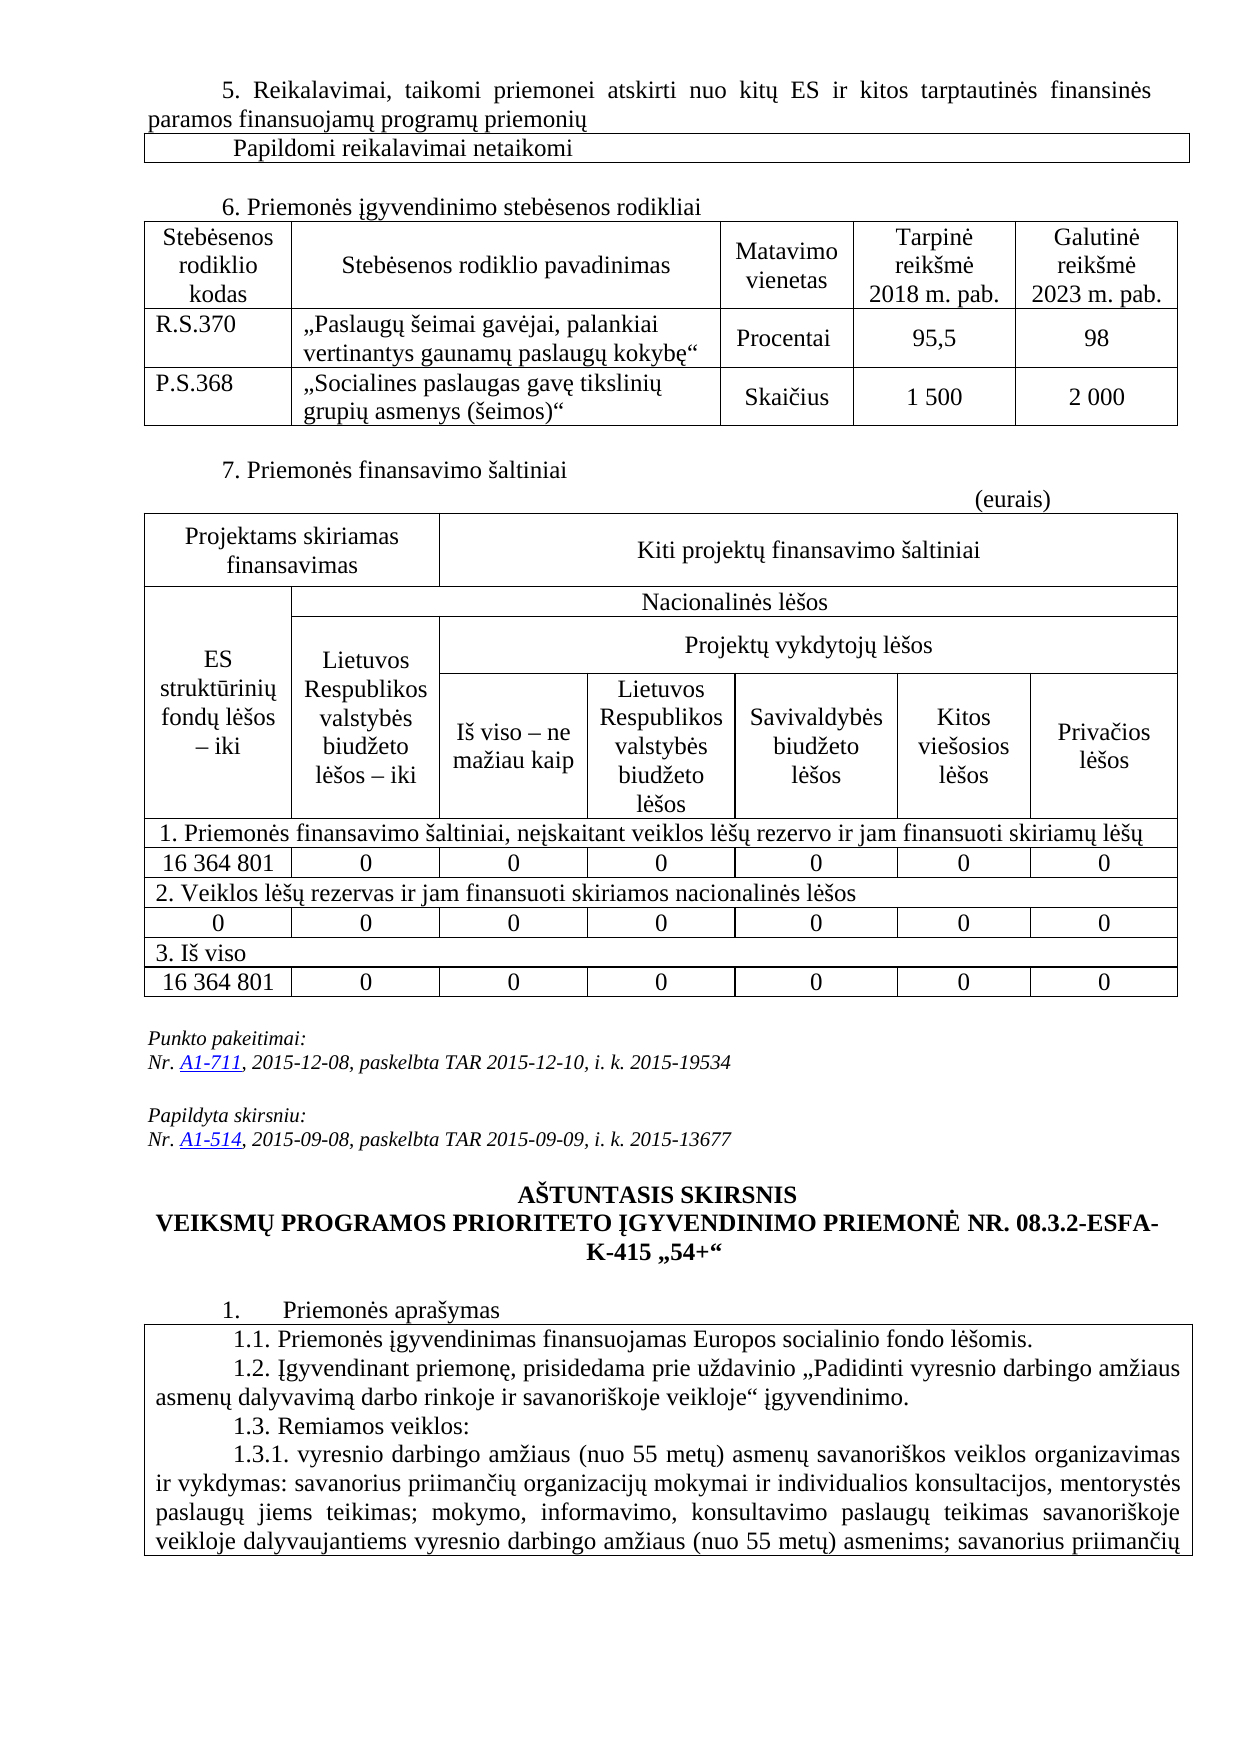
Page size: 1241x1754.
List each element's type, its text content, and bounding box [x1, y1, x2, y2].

text 5. Reikalavimai, taikomi priemonei atskirti nuo kitų ES ir kitos tarptautinės finansinės paramos finansuojamų programų priemonių [148, 75, 1152, 132]
text (eurais) [148, 484, 1167, 512]
text 7. Priemonės finansavimo šaltiniai [148, 455, 1167, 484]
table_cell 1. Priemonės finansavimo šaltiniai, neįskaitant veiklos lėšų rezervo ir jam finansuoti skiriamų lėšų [145, 819, 1177, 847]
table_header Papildomi reikalavimai netaikomi [145, 134, 1189, 162]
table_cell 0 [736, 968, 897, 996]
table_cell 0 [588, 848, 734, 877]
table_cell Skaičius [721, 368, 853, 425]
table_cell Lietuvos Respublikos valstybės biudžeto lėšos – iki [292, 617, 439, 817]
table_cell 0 [145, 908, 291, 937]
table_header Stebėsenos rodiklio kodas [145, 222, 291, 308]
text 1. Priemonės aprašymas [148, 1295, 1167, 1323]
table_header Tarpinė reikšmė 2018 m. pab. [854, 222, 1015, 308]
table_cell 0 [440, 848, 587, 877]
table_cell 2. Veiklos lėšų rezervas ir jam finansuoti skiriamos nacionalinės lėšos [145, 878, 1177, 907]
text Punkto pakeitimai: [148, 1026, 1167, 1050]
table_cell 0 [588, 908, 734, 937]
table_cell Lietuvos Respublikos valstybės biudžeto lėšos [588, 674, 734, 817]
table_cell 0 [292, 908, 439, 937]
table_cell 0 [736, 908, 897, 937]
table_cell 16 364 801 [145, 968, 291, 996]
text Papildyta skirsniu: [148, 1103, 1167, 1127]
text 6. Priemonės įgyvendinimo stebėsenos rodikliai [222, 192, 1167, 221]
table_cell Nacionalinės lėšos [292, 587, 1177, 616]
text AŠTUNTASIS SKIRSNIS [148, 1180, 1167, 1208]
table_cell 3. Iš viso [145, 938, 1177, 966]
table_cell „Socialines paslaugas gavę tikslinių grupių asmenys (šeimos)“ [292, 368, 720, 425]
table_header Matavimo vienetas [721, 222, 853, 308]
text Nr. A1-514, 2015-09-08, paskelbta TAR 2015-09-09, i. k. 2015-13677 [148, 1127, 1167, 1151]
table_cell P.S.368 [145, 368, 291, 425]
table_cell 95,5 [854, 309, 1015, 367]
table_cell 2 000 [1016, 368, 1177, 425]
table_cell 0 [1031, 848, 1177, 877]
table_cell 0 [898, 848, 1030, 877]
table_header Kiti projektų finansavimo šaltiniai [440, 514, 1177, 586]
text Nr. A1-711, 2015-12-08, paskelbta TAR 2015-12-10, i. k. 2015-19534 [148, 1050, 1167, 1074]
table_cell 0 [1031, 908, 1177, 937]
table_cell 0 [440, 968, 587, 996]
table_cell Savivaldybės biudžeto lėšos [736, 674, 897, 817]
table_cell Procentai [721, 309, 853, 367]
table_cell 16 364 801 [145, 848, 291, 877]
table_cell 0 [898, 908, 1030, 937]
table_header Projektams skiriamas finansavimas [145, 514, 439, 586]
table_header Stebėsenos rodiklio pavadinimas [292, 222, 720, 308]
table_cell Iš viso – ne mažiau kaip [440, 674, 587, 817]
table_cell Kitos viešosios lėšos [898, 674, 1030, 817]
table_cell „Paslaugų šeimai gavėjai, palankiai vertinantys gaunamų paslaugų kokybę“ [292, 309, 720, 367]
table_header 1.1. Priemonės įgyvendinimas finansuojamas Europos socialinio fondo lėšomis. 1.2. Įgyvendinant priemonę, prisidedama prie uždavinio „Padidinti vyresnio darbingo amžiaus asmenų dalyvavimą darbo rinkoje ir savanoriškoje veikloje“ įgyvendinimo. 1.3. Remiamos veiklos: 1.3.1. vyresnio darbingo amžiaus (nuo 55 metų) asmenų savanoriškos veiklos organizavimas ir vykdymas: savanorius priimančių organizacijų mokymai ir individualios konsultacijos, mentorystės paslaugų jiems teikimas; mokymo, informavimo, konsultavimo paslaugų teikimas savanoriškoje veikloje dalyvaujantiems vyresnio darbingo amžiaus (nuo 55 metų) asmenims; savanorius priimančių [145, 1325, 1192, 1554]
table_cell 0 [292, 968, 439, 996]
table_cell 0 [736, 848, 897, 877]
table_cell 0 [292, 848, 439, 877]
table_cell 0 [588, 968, 734, 996]
table_cell Projektų vykdytojų lėšos [440, 617, 1177, 673]
table_cell 1 500 [854, 368, 1015, 425]
table_cell 0 [898, 968, 1030, 996]
table_cell 0 [1031, 968, 1177, 996]
table_cell 0 [440, 908, 587, 937]
table_cell 98 [1016, 309, 1177, 367]
table_cell ES struktūrinių fondų lėšos – iki [145, 587, 291, 817]
text VEIKSMŲ PROGRAMOS PRIORITETO ĮGYVENDINIMO PRIEMONĖ NR. 08.3.2-ESFA-K-415 „54+“ [148, 1208, 1167, 1266]
table_cell Privačios lėšos [1031, 674, 1177, 817]
table_header Galutinė reikšmė 2023 m. pab. [1016, 222, 1177, 308]
table_cell R.S.370 [145, 309, 291, 367]
